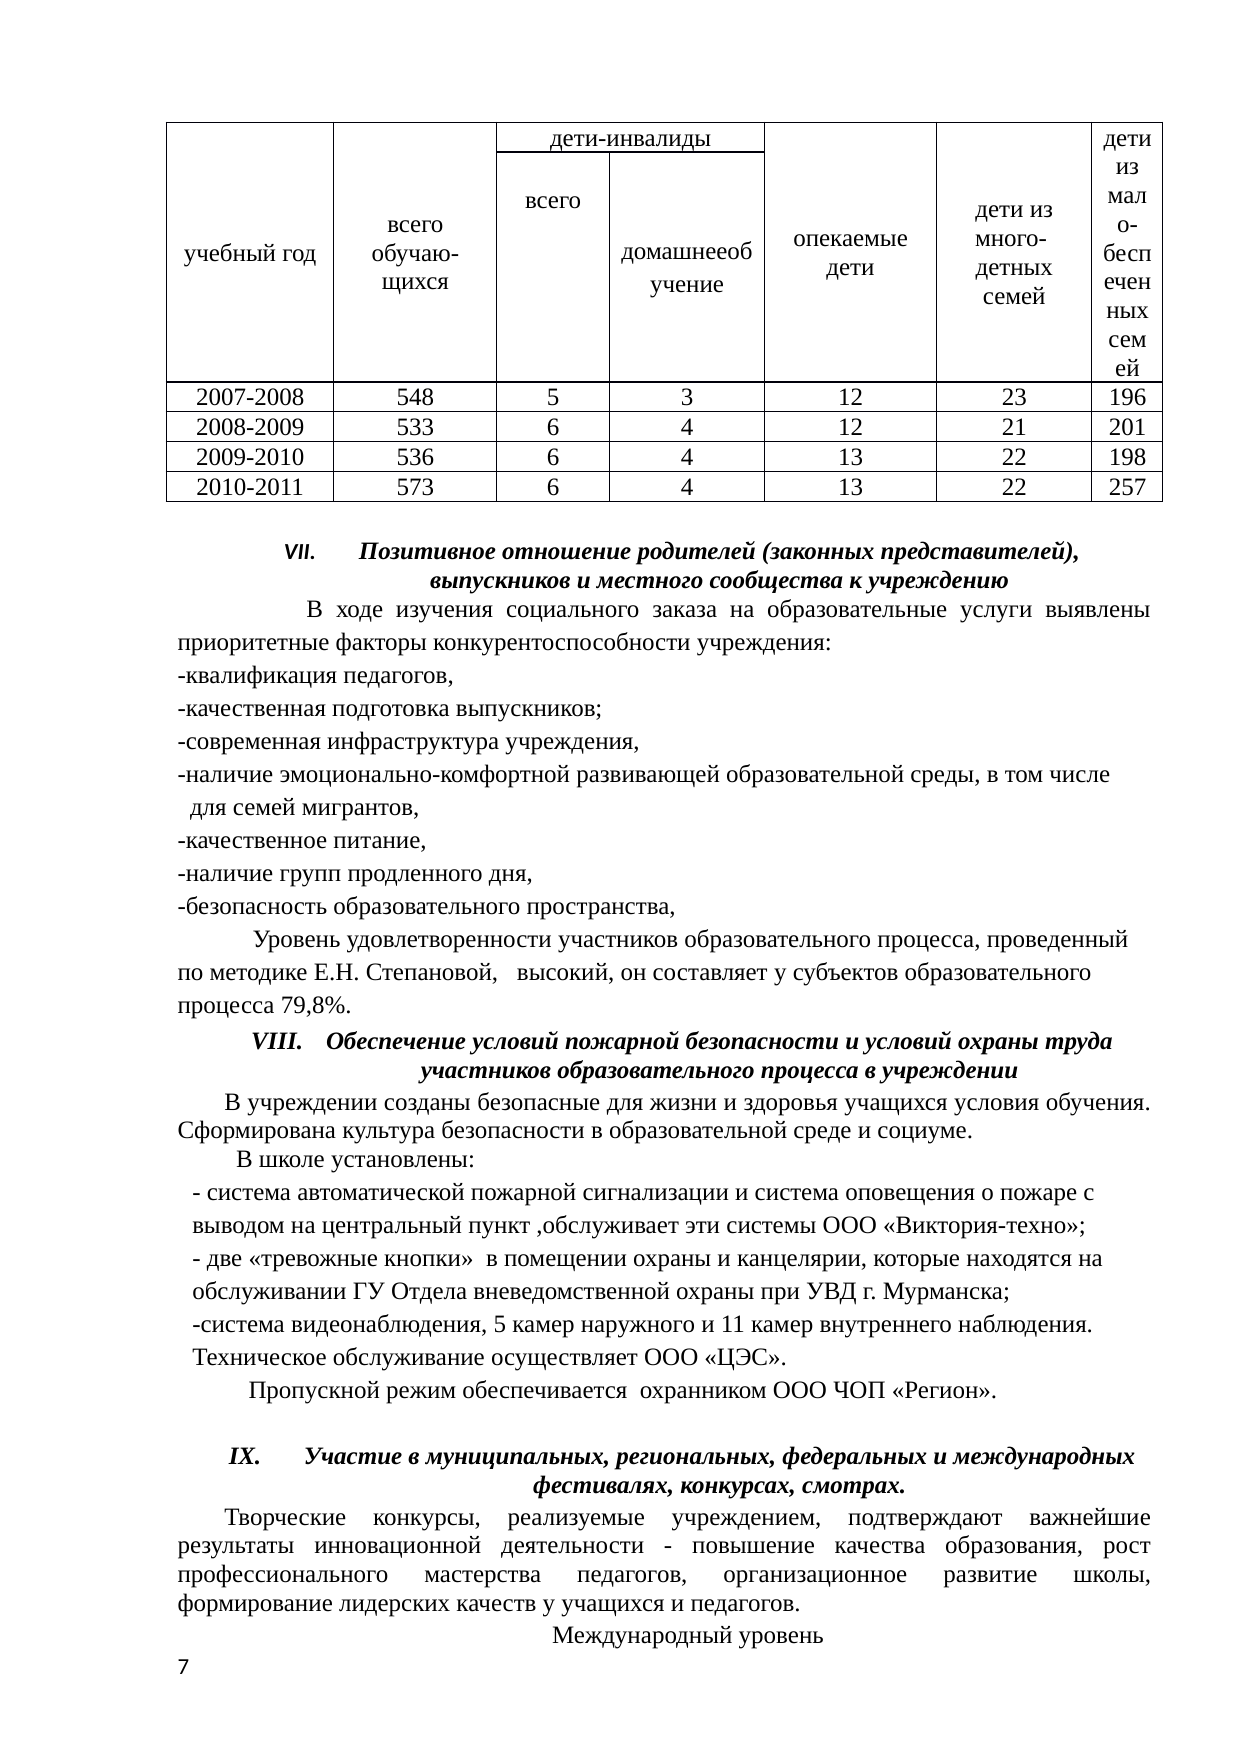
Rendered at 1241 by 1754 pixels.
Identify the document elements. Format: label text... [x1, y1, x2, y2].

table_cell домашнееобучение [610, 153, 764, 381]
table_header дети из мало-беспеченных семей [1092, 123, 1162, 381]
table_cell 536 [334, 442, 496, 471]
text Международный уровень [177, 1620, 1151, 1648]
text -безопасность образовательного пространства, [177, 891, 1151, 920]
table_cell 257 [1092, 472, 1162, 501]
table_cell 4 [610, 442, 764, 471]
table_cell 573 [334, 472, 496, 501]
list Участие в муниципальных, региональных, федеральных и международных фестивалях, конкурсах, смотрах. [215, 1441, 1151, 1499]
text -современная инфраструктура учреждения, [177, 726, 1151, 755]
text - система автоматической пожарной сигнализации и система оповещения о пожаре с выводом на центральный пункт ,обслуживает эти системы ООО «Виктория-техно»; [192, 1177, 1124, 1239]
table_cell 6 [497, 442, 609, 471]
table_cell 5 [497, 383, 609, 411]
text В ходе изучения социального заказа на образовательные услуги выявлены приоритетные факторы конкурентоспособности учреждения: [177, 594, 1151, 656]
table_cell 23 [937, 383, 1091, 411]
table_cell 3 [610, 383, 764, 411]
table_header всего обучаю-щихся [334, 123, 496, 381]
table_cell 6 [497, 472, 609, 501]
list Позитивное отношение родителей (законных представителей), выпускников и местного сообщества к учреждению [215, 536, 1151, 594]
table_cell 13 [765, 472, 936, 501]
table_cell 2009-2010 [167, 442, 333, 471]
text -наличие эмоционально-комфортной развивающей образовательной среды, в том числе [177, 759, 1151, 788]
text В школе установлены: [192, 1144, 1124, 1173]
table_cell 198 [1092, 442, 1162, 471]
table_cell 201 [1092, 412, 1162, 441]
table_cell 548 [334, 383, 496, 411]
table_cell 196 [1092, 383, 1162, 411]
text -квалификация педагогов, [177, 660, 1151, 689]
table_cell 21 [937, 412, 1091, 441]
table_header опекаемые дети [765, 123, 936, 381]
table_cell 6 [497, 412, 609, 441]
text для семей мигрантов, [177, 792, 1151, 821]
table_header дети из много- детных семей [937, 123, 1091, 381]
table_cell 22 [937, 472, 1091, 501]
text -наличие групп продленного дня, [177, 858, 1151, 887]
text -качественное питание, [177, 825, 1151, 854]
table_cell 4 [610, 472, 764, 501]
table_cell 533 [334, 412, 496, 441]
text Уровень удовлетворенности участников образовательного процесса, проведенный по методике Е.Н. Степановой, высокий, он составляет у субъектов образовательного процесса 79,8%. [177, 924, 1151, 1019]
table_header учебный год [167, 123, 333, 381]
table_cell 2007-2008 [167, 383, 333, 411]
text Пропускной режим обеспечивается охранником ООО ЧОП «Регион». [192, 1375, 1124, 1404]
table_header дети-инвалиды [497, 123, 764, 151]
text Творческие конкурсы, реализуемые учреждением, подтверждают важнейшие результаты инновационной деятельности - повышение качества образования, рост профессионального мастерства педагогов, организационное развитие школы, формирование лидерских качеств у учащихся и педагогов. [177, 1502, 1151, 1617]
table_cell 2010-2011 [167, 472, 333, 501]
table_cell 13 [765, 442, 936, 471]
table_cell 22 [937, 442, 1091, 471]
text -качественная подготовка выпускников; [177, 693, 1151, 722]
table_cell 12 [765, 383, 936, 411]
table_cell всего [497, 153, 609, 381]
text - две «тревожные кнопки» в помещении охраны и канцелярии, которые находятся на обслуживании ГУ Отдела вневедомственной охраны при УВД г. Мурманска; [192, 1243, 1124, 1305]
text -система видеонаблюдения, 5 камер наружного и 11 камер внутреннего наблюдения. Техническое обслуживание осуществляет ООО «ЦЭС». [192, 1309, 1124, 1371]
list Обеспечение условий пожарной безопасности и условий охраны труда участников образовательного процесса в учреждении [215, 1026, 1151, 1084]
table_cell 2008-2009 [167, 412, 333, 441]
table_cell 4 [610, 412, 764, 441]
table_cell 12 [765, 412, 936, 441]
text В учреждении созданы безопасные для жизни и здоровья учащихся условия обучения. Сформирована культура безопасности в образовательной среде и социуме. [177, 1087, 1151, 1144]
